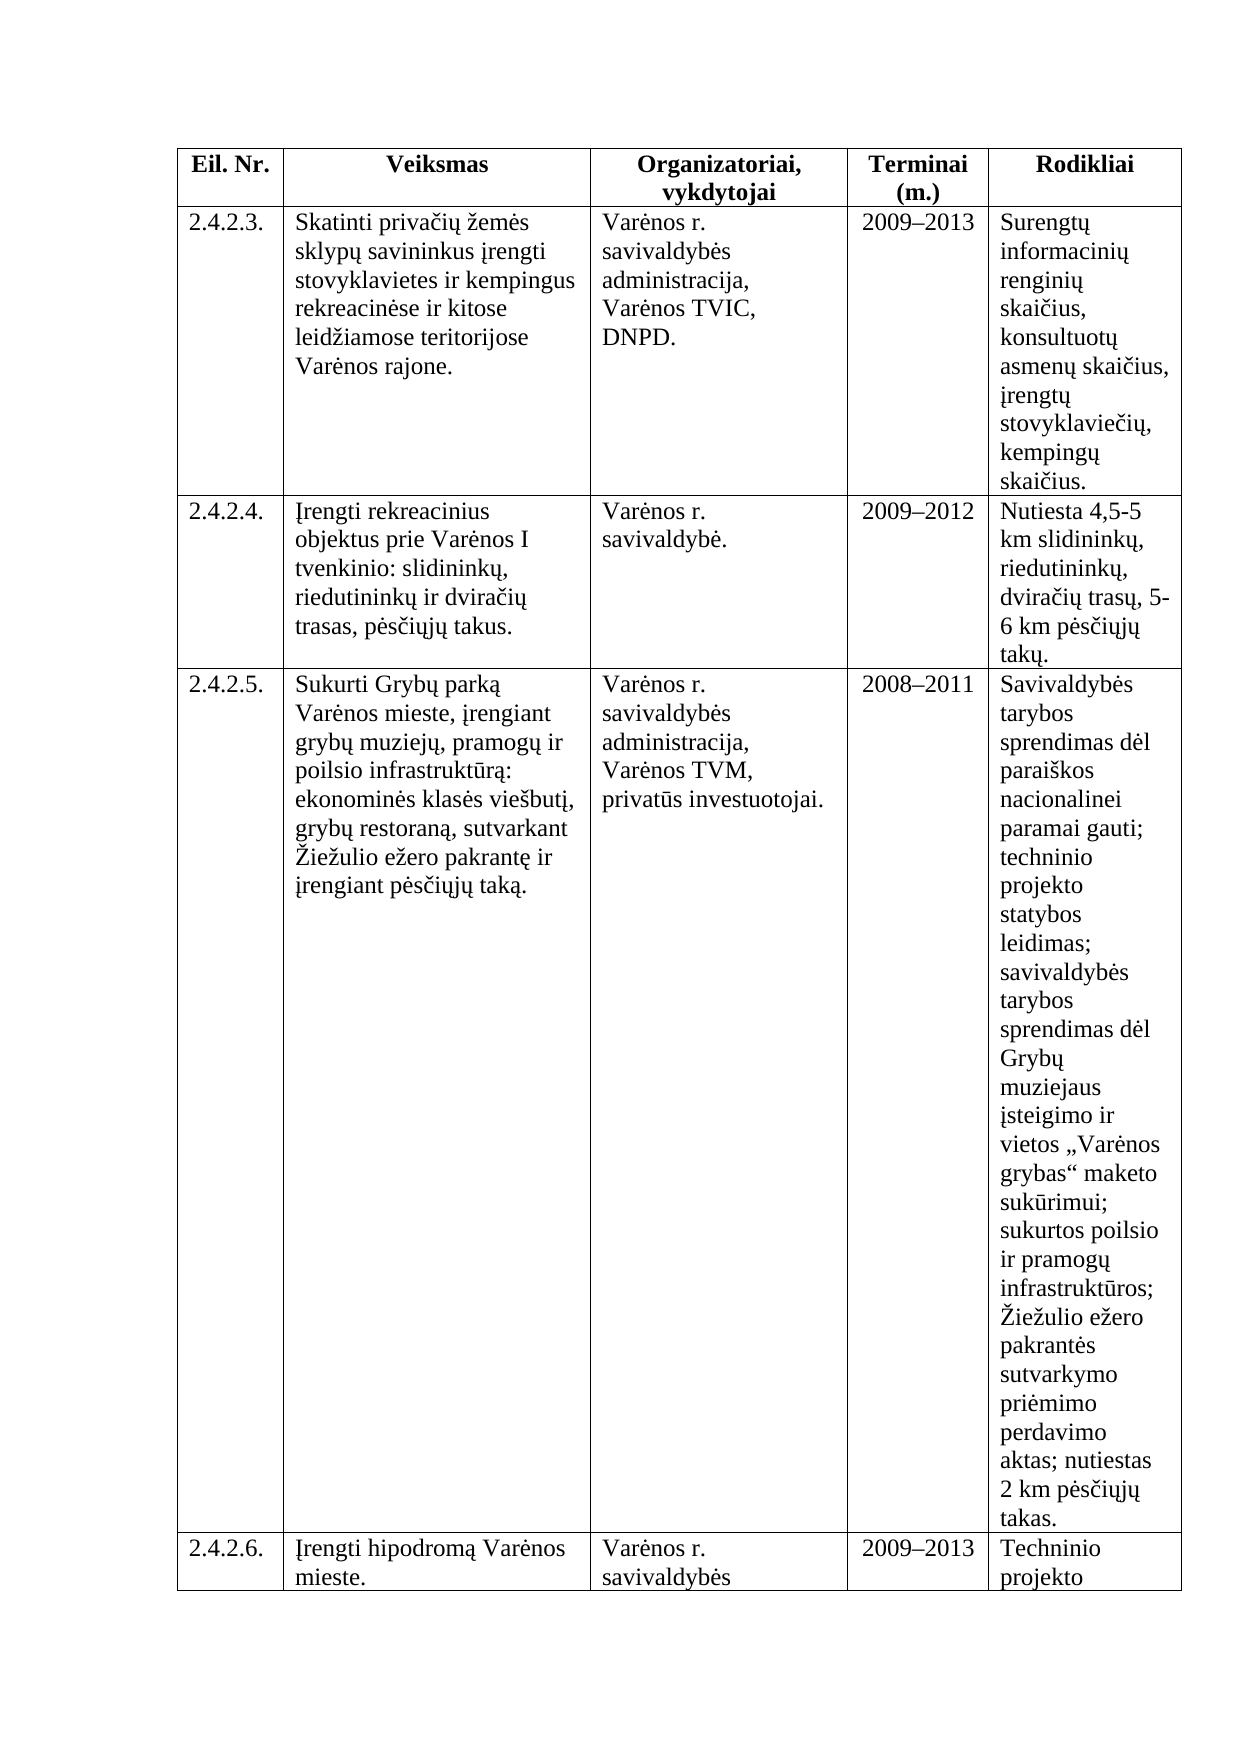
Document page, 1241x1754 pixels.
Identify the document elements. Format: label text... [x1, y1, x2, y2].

table_cell Surengtų informacinių renginių skaičius, konsultuotų asmenų skaičius, įrengtų stovyklaviečių, kempingų skaičius. [989, 207, 1181, 495]
table_cell Įrengti hipodromą Varėnos mieste. [284, 1533, 590, 1590]
table_cell Varėnos r. savivaldybė. [591, 496, 847, 668]
table_cell 2009–2013 [848, 207, 988, 495]
table_cell Nutiesta 4,5-5 km slidininkų, riedutininkų, dviračių trasų, 5-6 km pėsčiųjų takų. [989, 496, 1181, 668]
table_header Eil. Nr. [178, 149, 283, 206]
table_cell Skatinti privačių žemės sklypų savininkus įrengti stovyklavietes ir kempingus rekreacinėse ir kitose leidžiamose teritorijose Varėnos rajone. [284, 207, 590, 495]
table_cell Varėnos r. savivaldybės [591, 1533, 847, 1590]
table_cell 2.4.2.6. [178, 1533, 283, 1590]
table_cell Savivaldybės tarybos sprendimas dėl paraiškos nacionalinei paramai gauti; techninio projekto statybos leidimas; savivaldybės tarybos sprendimas dėl Grybų muziejaus įsteigimo ir vietos „Varėnos grybas“ maketo sukūrimui; sukurtos poilsio ir pramogų infrastruktūros; Žiežulio ežero pakrantės sutvarkymo priėmimo perdavimo aktas; nutiestas 2 km pėsčiųjų takas. [989, 669, 1181, 1532]
table_cell Techninio projekto [989, 1533, 1181, 1590]
table_cell Sukurti Grybų parką Varėnos mieste, įrengiant grybų muziejų, pramogų ir poilsio infrastruktūrą: ekonominės klasės viešbutį, grybų restoraną, sutvarkant Žiežulio ežero pakrantę ir įrengiant pėsčiųjų taką. [284, 669, 590, 1532]
table_cell 2.4.2.4. [178, 496, 283, 668]
table_cell 2.4.2.3. [178, 207, 283, 495]
table_cell Įrengti rekreacinius objektus prie Varėnos I tvenkinio: slidininkų, riedutininkų ir dviračių trasas, pėsčiųjų takus. [284, 496, 590, 668]
table_header Terminai (m.) [848, 149, 988, 206]
table_cell 2009–2013 [848, 1533, 988, 1590]
table_cell Varėnos r. savivaldybės administracija, Varėnos TVM, privatūs investuotojai. [591, 669, 847, 1532]
table_header Rodikliai [989, 149, 1181, 206]
table_cell 2008–2011 [848, 669, 988, 1532]
table_header Veiksmas [284, 149, 590, 206]
table_cell 2009–2012 [848, 496, 988, 668]
table_cell Varėnos r. savivaldybės administracija, Varėnos TVIC, DNPD. [591, 207, 847, 495]
table_header Organizatoriai, vykdytojai [591, 149, 847, 206]
table_cell 2.4.2.5. [178, 669, 283, 1532]
